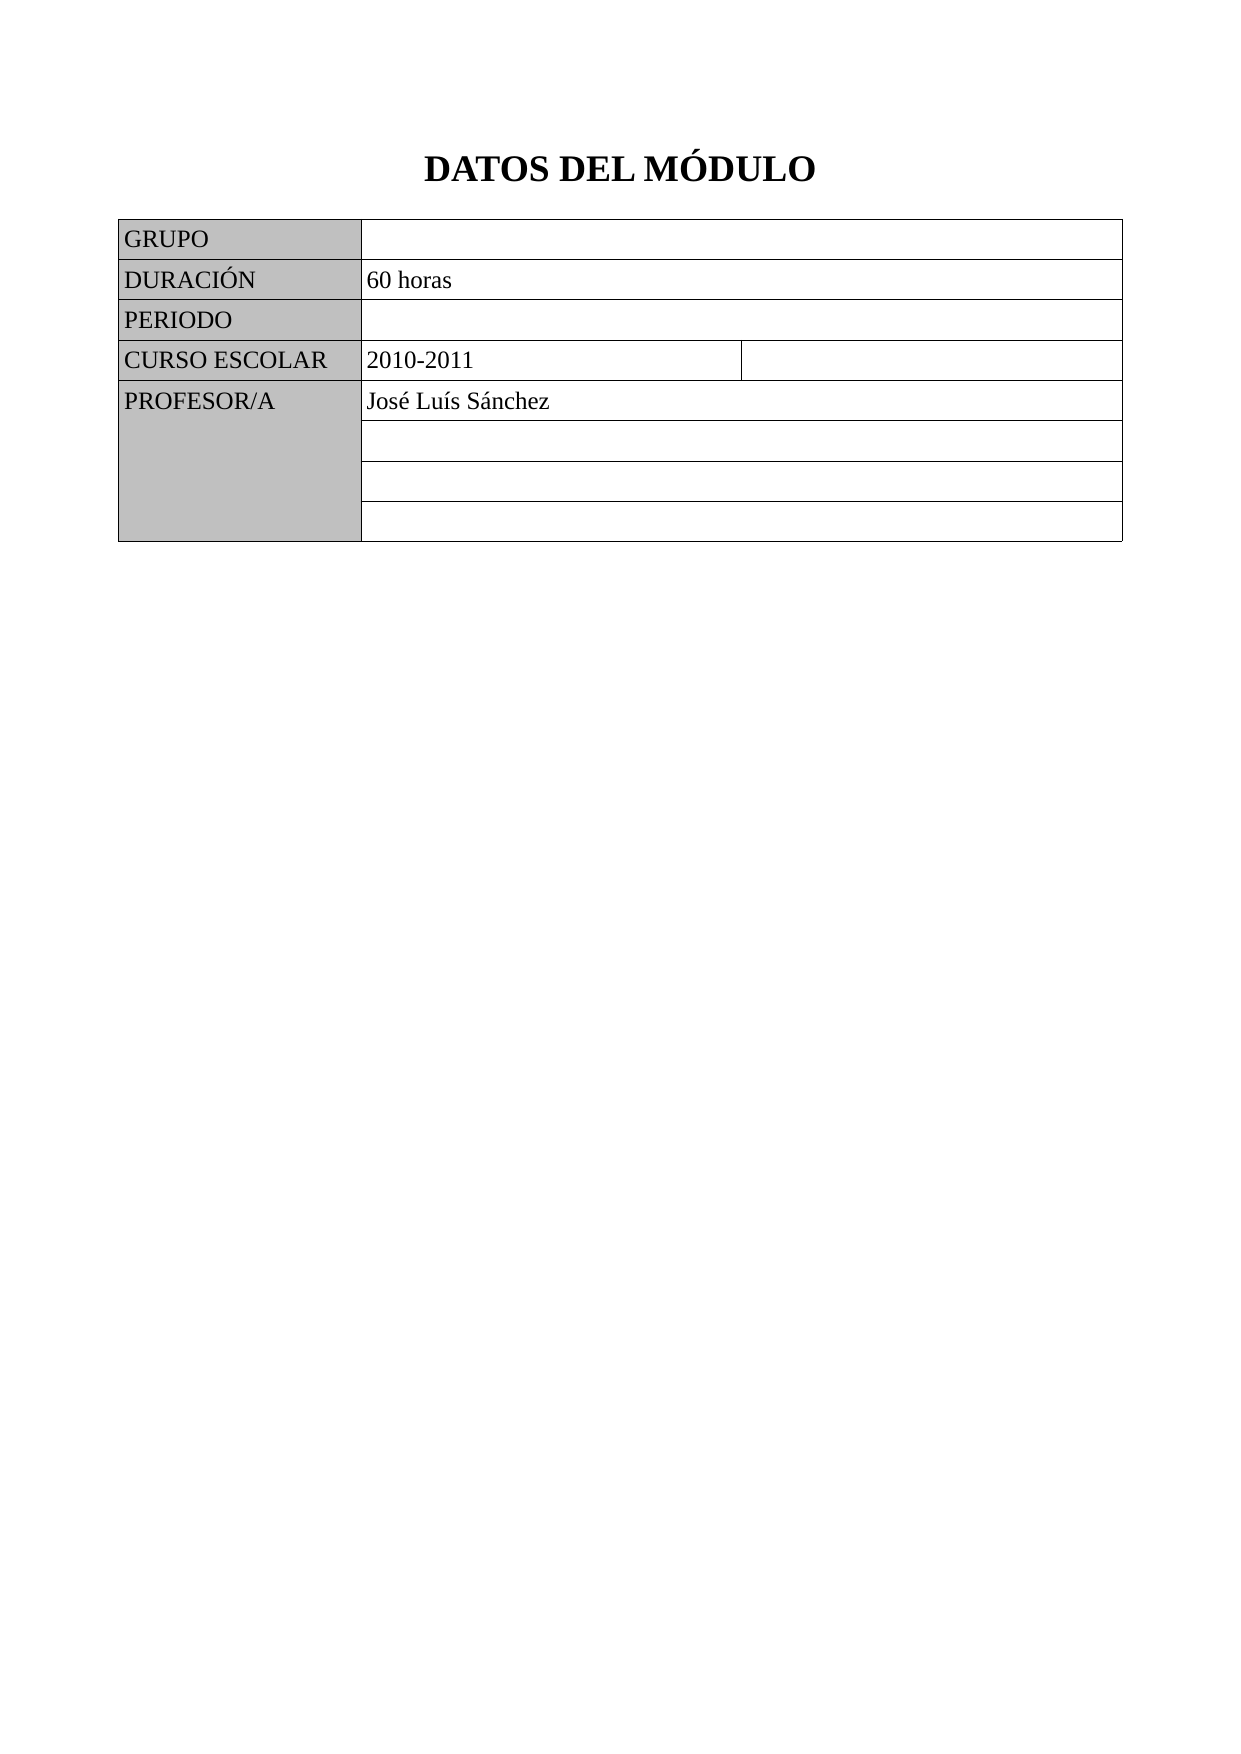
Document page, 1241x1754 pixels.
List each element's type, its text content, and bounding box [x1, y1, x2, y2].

table_cell [362, 300, 1122, 340]
table_header GRUPO [119, 220, 361, 259]
text DATOS DEL MÓDULO [118, 147, 1122, 190]
table_cell PROFESOR/A [119, 381, 361, 541]
table_header [362, 220, 1122, 259]
table_cell PERIODO [119, 300, 361, 340]
table_cell 2010-2011 [362, 341, 741, 380]
table_cell 60 horas [362, 260, 1122, 299]
table_cell [742, 341, 1122, 380]
table_cell DURACIÓN [119, 260, 361, 299]
table_cell [362, 462, 1122, 501]
table_cell José Luís Sánchez [362, 381, 1122, 420]
table_cell [362, 502, 1122, 541]
table_cell CURSO ESCOLAR [119, 341, 361, 380]
table_cell [362, 421, 1122, 461]
